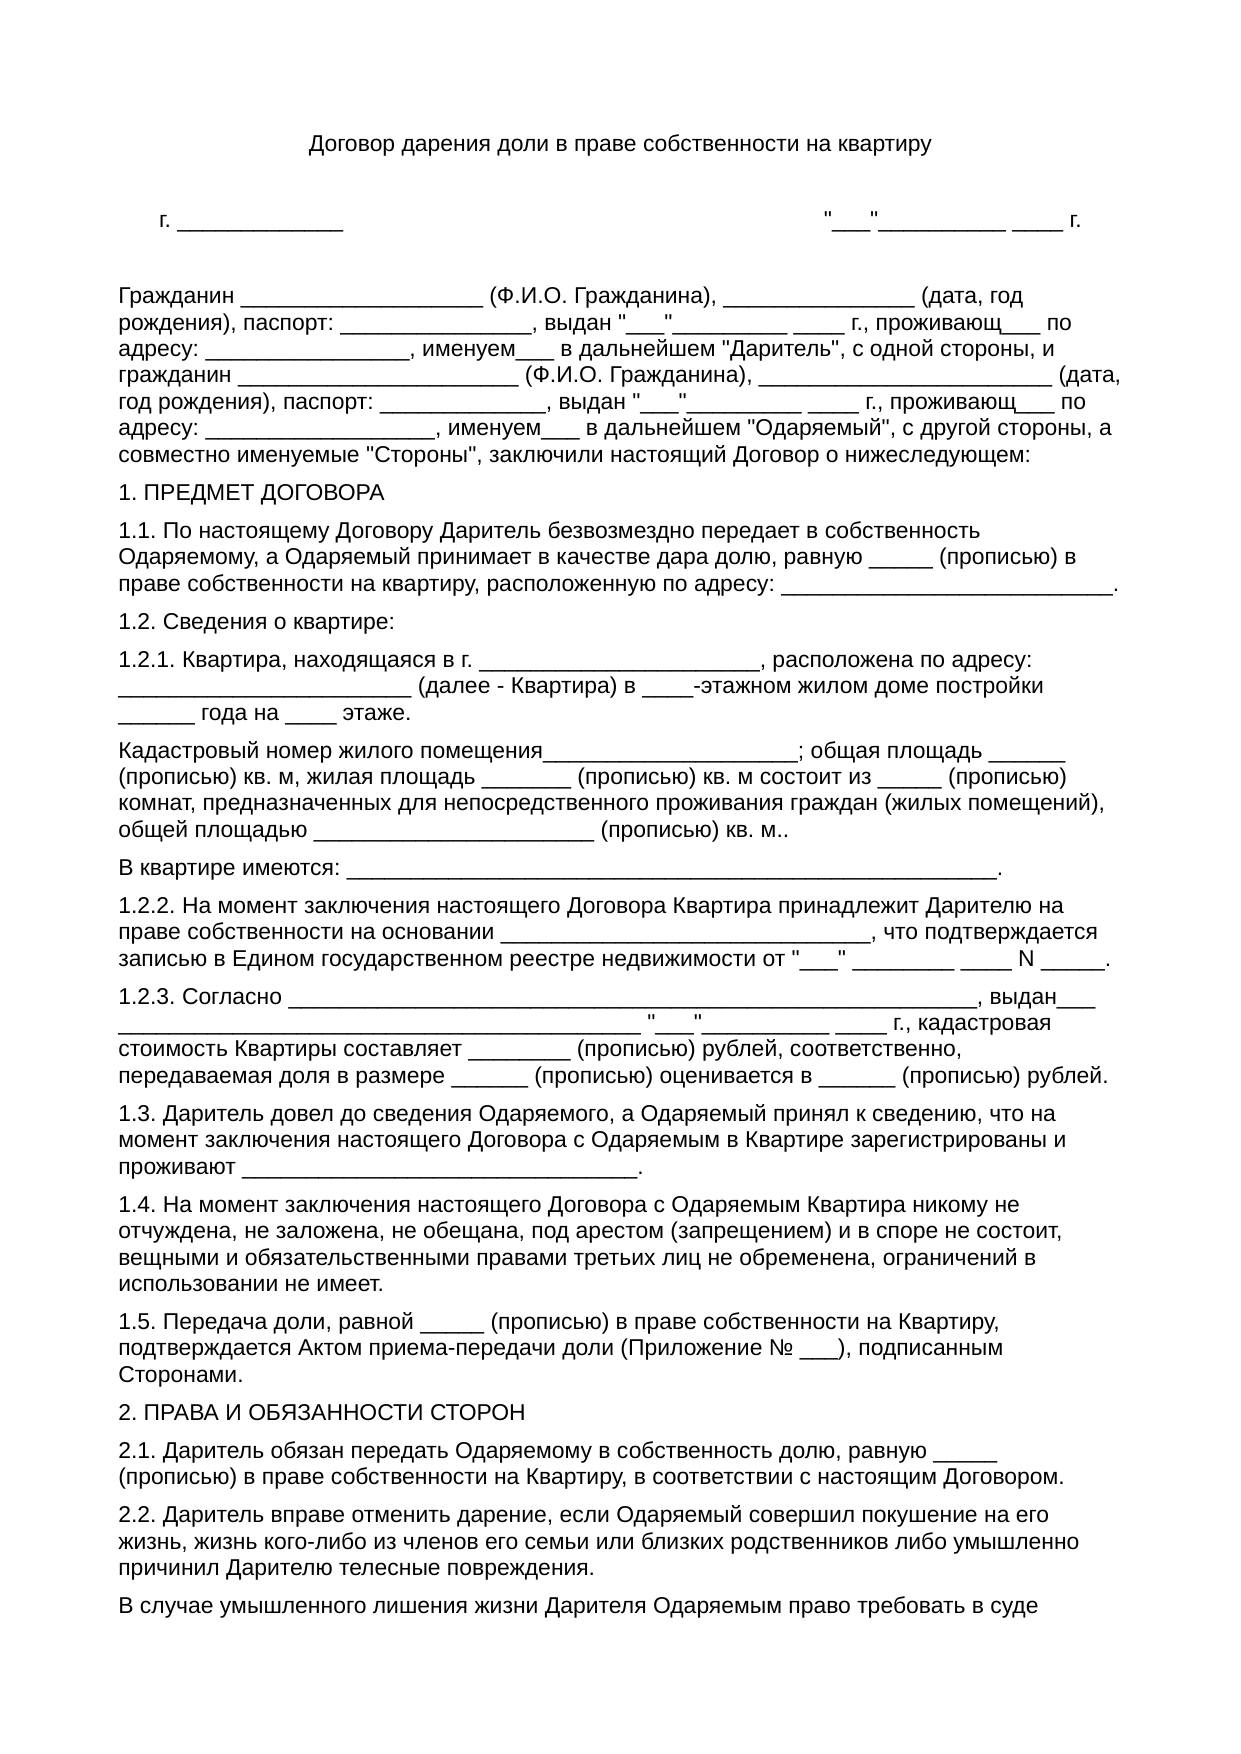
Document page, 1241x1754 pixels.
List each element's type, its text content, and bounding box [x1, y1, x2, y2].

text 1.2.2. На момент заключения настоящего Договора Квартира принадлежит Дарителю на праве собственности на основании _____________________________, что подтверждается записью в Едином государственном реестре недвижимости от "___" ________ ____ N _____. [118, 892, 1122, 971]
text г. _____________ "___"__________ ____ г. [118, 206, 1122, 232]
text 1.2. Сведения о квартире: [118, 608, 1122, 634]
text 1.2.3. Согласно ______________________________________________________, выдан___ _________________________________________ "___"__________ ____ г., кадастровая стоимость Квартиры составляет ________ (прописью) рублей, соответственно, передаваемая доля в размере ______ (прописью) оценивается в ______ (прописью) рублей. [118, 983, 1122, 1088]
text Гражданин ___________________ (Ф.И.О. Гражданина), _______________ (дата, год рождения), паспорт: _______________, выдан "___"_________ ____ г., проживающ___ по адресу: ________________, именуем___ в дальнейшем "Даритель", с одной стороны, и гражданин ______________________ (Ф.И.О. Гражданина), _______________________ (дата, год рождения), паспорт: _____________, выдан "___"_________ ____ г., проживающ___ по адресу: __________________, именуем___ в дальнейшем "Одаряемый", с другой стороны, а совместно именуемые "Стороны", заключили настоящий Договор о нижеследующем: [118, 282, 1122, 467]
text 2.1. Даритель обязан передать Одаряемому в собственность долю, равную _____ (прописью) в праве собственности на Квартиру, в соответствии с настоящим Договором. [118, 1437, 1122, 1489]
text В случае умышленного лишения жизни Дарителя Одаряемым право требовать в суде [118, 1592, 1122, 1618]
text 1.5. Передача доли, равной _____ (прописью) в праве собственности на Квартиру, подтверждается Актом приема-передачи доли (Приложение № ___), подписанным Сторонами. [118, 1308, 1122, 1387]
text В квартире имеются: ___________________________________________________. [118, 854, 1122, 880]
text 1.2.1. Квартира, находящаяся в г. ______________________, расположена по адресу: _______________________ (далее - Квартира) в ____-этажном жилом доме постройки ______ года на ____ этаже. [118, 646, 1122, 725]
text 2. ПРАВА И ОБЯЗАННОСТИ СТОРОН [118, 1399, 1122, 1425]
text 1. ПРЕДМЕТ ДОГОВОРА [118, 479, 1122, 505]
text 1.1. По настоящему Договору Даритель безвозмездно передает в собственность Одаряемому, а Одаряемый принимает в качестве дара долю, равную _____ (прописью) в праве собственности на квартиру, расположенную по адресу: __________________________. [118, 517, 1122, 596]
text Кадастровый номер жилого помещения____________________; общая площадь ______ (прописью) кв. м, жилая площадь _______ (прописью) кв. м состоит из _____ (прописью) комнат, предназначенных для непосредственного проживания граждан (жилых помещений), общей площадью ______________________ (прописью) кв. м.. [118, 737, 1122, 842]
text Договор дарения доли в праве собственности на квартиру [118, 130, 1122, 156]
text 1.3. Даритель довел до сведения Одаряемого, а Одаряемый принял к сведению, что на момент заключения настоящего Договора с Одаряемым в Квартире зарегистрированы и проживают _______________________________. [118, 1100, 1122, 1179]
text 2.2. Даритель вправе отменить дарение, если Одаряемый совершил покушение на его жизнь, жизнь кого-либо из членов его семьи или близких родственников либо умышленно причинил Дарителю телесные повреждения. [118, 1501, 1122, 1580]
text 1.4. На момент заключения настоящего Договора с Одаряемым Квартира никому не отчуждена, не заложена, не обещана, под арестом (запрещением) и в споре не состоит, вещными и обязательственными правами третьих лиц не обременена, ограничений в использовании не имеет. [118, 1191, 1122, 1296]
